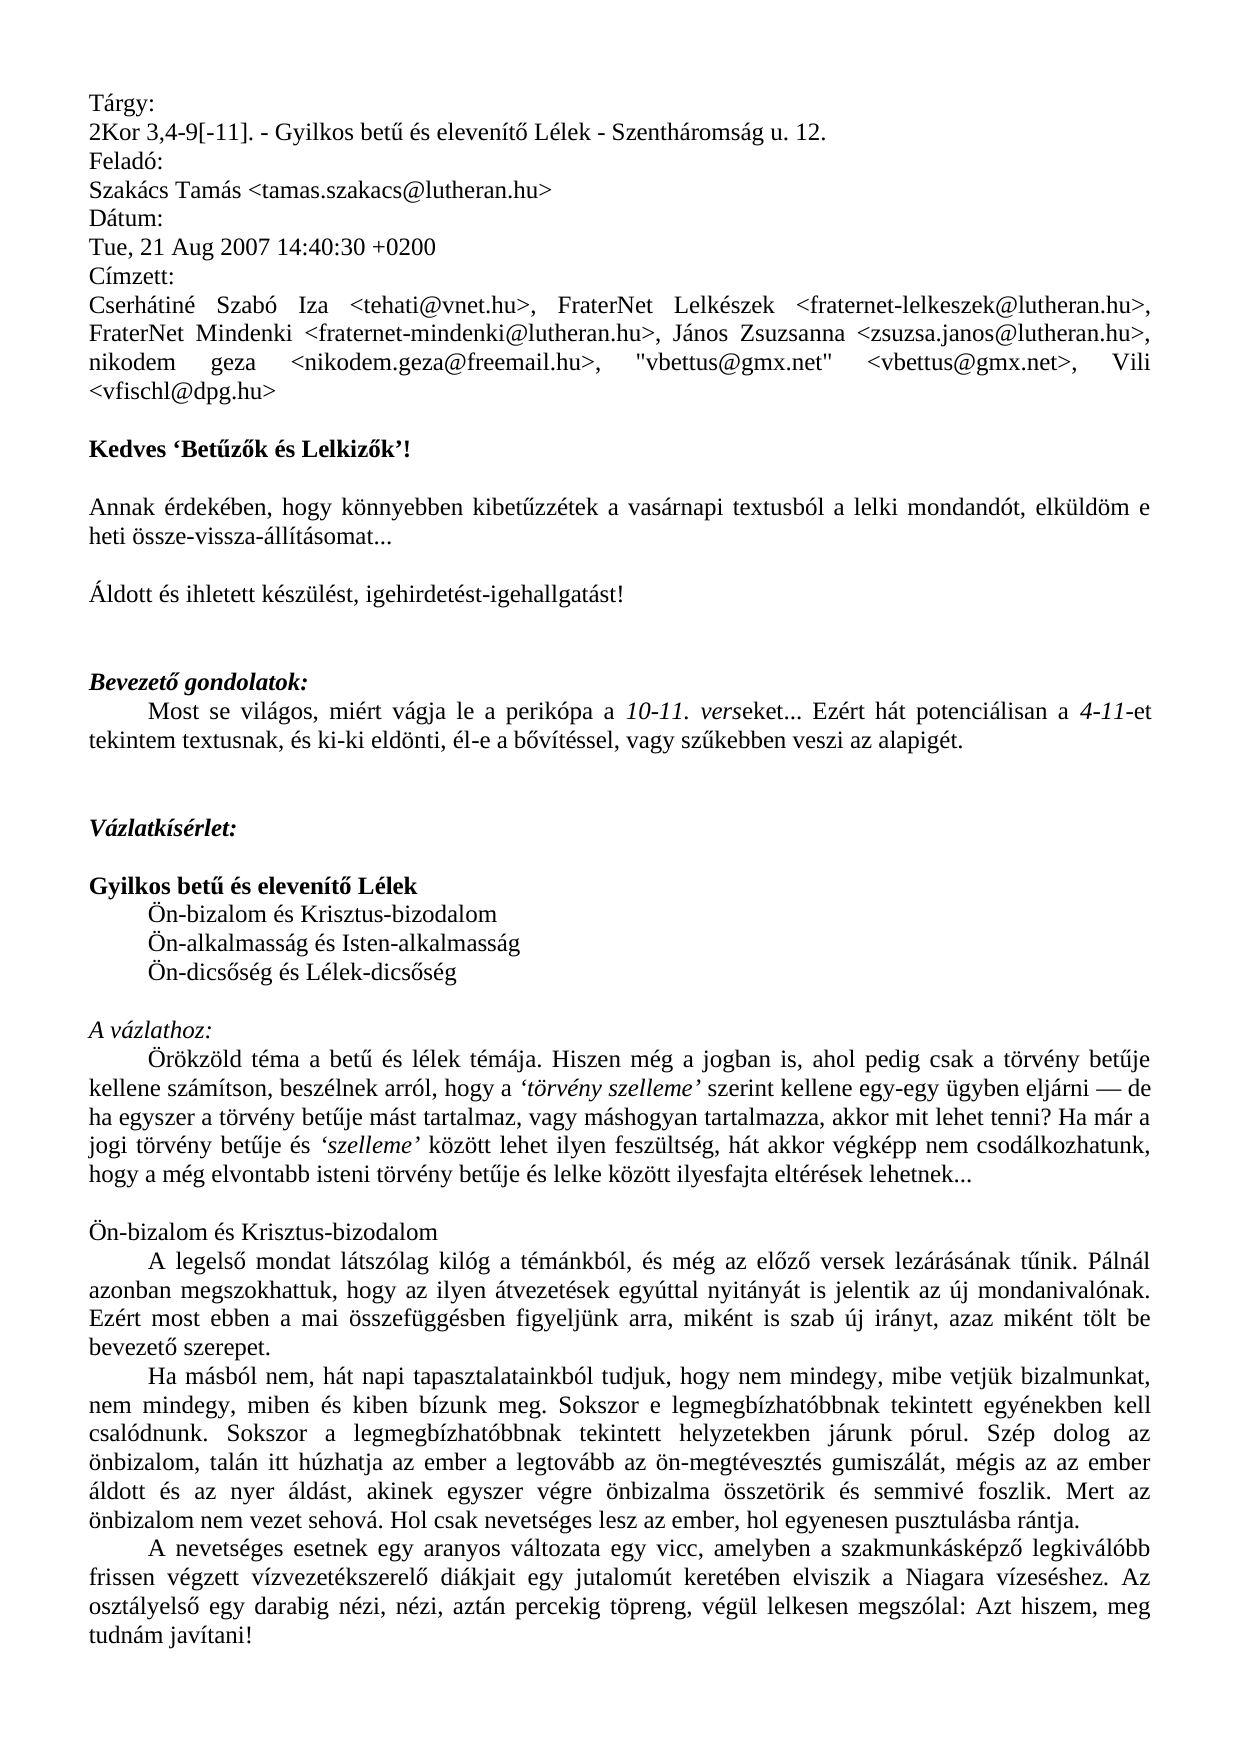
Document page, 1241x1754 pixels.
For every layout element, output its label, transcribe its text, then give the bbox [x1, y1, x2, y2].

text Áldott és ihletett készülést, igehirdetést-igehallgatást! [88, 579, 1152, 608]
text Ön-bizalom és Krisztus-bizodalom [88, 899, 1152, 928]
text 2Kor 3,4-9[-11]. - Gyilkos betű és elevenítő Lélek - Szentháromság u. 12. [88, 117, 1152, 146]
text A legelső mondat látszólag kilóg a témánkból, és még az előző versek lezárásának tűnik. Pálnál azonban megszokhattuk, hogy az ilyen átvezetések egyúttal nyitányát is jelentik az új mondanivalónak. Ezért most ebben a mai összefüggésben figyeljünk arra, miként is szab új irányt, azaz miként tölt be bevezető szerepet. [88, 1246, 1152, 1361]
text Örökzöld téma a betű és lélek témája. Hiszen még a jogban is, ahol pedig csak a törvény betűje kellene számítson, beszélnek arról, hogy a ‘törvény szelleme’ szerint kellene egy-egy ügyben eljárni ― de ha egyszer a törvény betűje mást tartalmaz, vagy máshogyan tartalmazza, akkor mit lehet tenni? Ha már a jogi törvény betűje és ‘szelleme’ között lehet ilyen feszültség, hát akkor végképp nem csodálkozhatunk, hogy a még elvontabb isteni törvény betűje és lelke között ilyesfajta eltérések lehetnek... [88, 1044, 1152, 1188]
text Annak érdekében, hogy könnyebben kibetűzzétek a vasárnapi textusból a lelki mondandót, elküldöm e heti össze-vissza-állításomat... [88, 492, 1152, 550]
text Bevezető gondolatok: [88, 667, 1152, 696]
text Most se világos, miért vágja le a perikópa a 10-11. verseket... Ezért hát potenciálisan a 4-11-et tekintem textusnak, és ki-ki eldönti, él‑e a bővítéssel, vagy szűkebben veszi az alapigét. [88, 696, 1152, 753]
text A nevetséges esetnek egy aranyos változata egy vicc, amelyben a szakmunkásképző legkiválóbb frissen végzett vízvezetékszerelő diákjait egy jutalomút keretében elviszik a Niagara vízeséshez. Az osztályelső egy darabig nézi, nézi, aztán percekig töpreng, végül lelkesen megszólal: Azt hiszem, meg tudnám javítani! [88, 1533, 1152, 1648]
text Ha másból nem, hát napi tapasztalatainkból tudjuk, hogy nem mindegy, mibe vetjük bizalmunkat, nem mindegy, miben és kiben bízunk meg. Sokszor e legmegbízhatóbbnak tekintett egyénekben kell csalódnunk. Sokszor a legmegbízhatóbbnak tekintett helyzetekben járunk pórul. Szép dolog az önbizalom, talán itt húzhatja az ember a legtovább az ön-megtévesztés gumiszálát, mégis az az ember áldott és az nyer áldást, akinek egyszer végre önbizalma összetörik és semmivé foszlik. Mert az önbizalom nem vezet sehová. Hol csak nevetséges lesz az ember, hol egyenesen pusztulásba rántja. [88, 1361, 1152, 1533]
text Ön-alkalmasság és Isten-alkalmasság [88, 928, 1152, 957]
text Címzett: [88, 261, 1152, 290]
text Szakács Tamás <tamas.szakacs@lutheran.hu> [88, 175, 1152, 203]
text Tárgy: [88, 88, 1152, 117]
text Tue, 21 Aug 2007 14:40:30 +0200 [88, 232, 1152, 261]
text Ön-bizalom és Krisztus-bizodalom [88, 1217, 1152, 1246]
text Dátum: [88, 203, 1152, 232]
subtitle Kedves ‘Betűzők és Lelkizők’! [88, 434, 1152, 463]
text Feladó: [88, 146, 1152, 175]
text A vázlathoz: [88, 1015, 1152, 1044]
text Vázlatkísérlet: [88, 813, 1152, 841]
text Gyilkos betű és elevenítő Lélek [88, 871, 1152, 899]
text Ön-dicsőség és Lélek-dicsőség [88, 957, 1152, 986]
text Cserhátiné Szabó Iza <tehati@vnet.hu>, FraterNet Lelkészek <fraternet-lelkeszek@lutheran.hu>, FraterNet Mindenki <fraternet-mindenki@lutheran.hu>, János Zsuzsanna <zsuzsa.janos@lutheran.hu>, nikodem geza <nikodem.geza@freemail.hu>, "vbettus@gmx.net" <vbettus@gmx.net>, Vili <vfischl@dpg.hu> [88, 290, 1152, 405]
